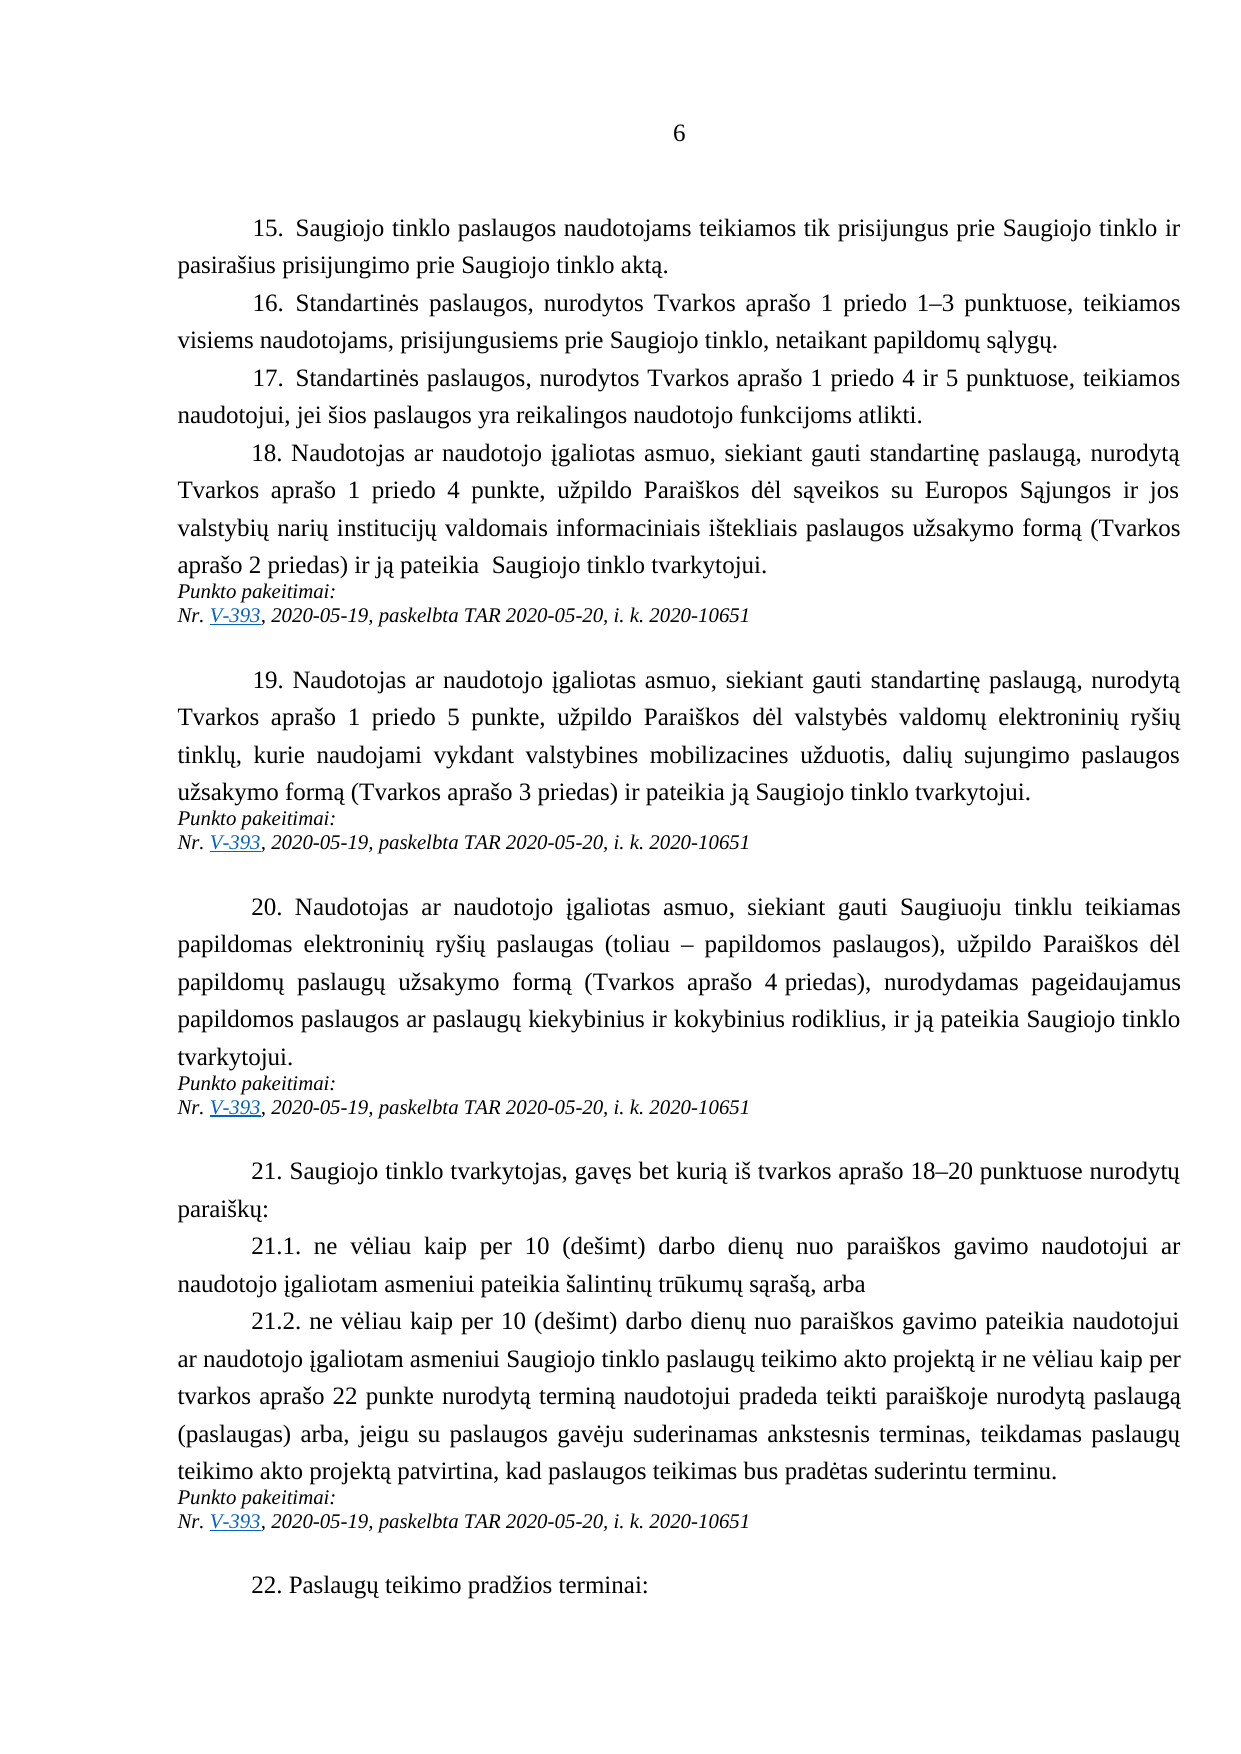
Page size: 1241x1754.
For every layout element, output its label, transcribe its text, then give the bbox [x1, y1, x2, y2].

text Punkto pakeitimai: [177, 1071, 1181, 1095]
text 16. Standartinės paslaugos, nurodytos Tvarkos aprašo 1 priedo 1–3 punktuose, teikiamos visiems naudotojams, prisijungusiems prie Saugiojo tinklo, netaikant papildomų sąlygų. [177, 279, 1181, 354]
text Nr. V-393, 2020-05-19, paskelbta TAR 2020-05-20, i. k. 2020-10651 [177, 603, 1181, 627]
text 19. Naudotojas ar naudotojo įgaliotas asmuo, siekiant gauti standartinę paslaugą, nurodytą Tvarkos aprašo 1 priedo 5 punkte, užpildo Paraiškos dėl valstybės valdomų elektroninių ryšių tinklų, kurie naudojami vykdant valstybines mobilizacines užduotis, dalių sujungimo paslaugos užsakymo formą (Tvarkos aprašo 3 priedas) ir pateikia ją Saugiojo tinklo tvarkytojui. [177, 656, 1181, 806]
text Nr. V-393, 2020-05-19, paskelbta TAR 2020-05-20, i. k. 2020-10651 [177, 830, 1181, 854]
text Punkto pakeitimai: [177, 806, 1181, 830]
text 21. Saugiojo tinklo tvarkytojas, gavęs bet kurią iš tvarkos aprašo 18–20 punktuose nurodytų paraiškų: [177, 1147, 1181, 1222]
text 20. Naudotojas ar naudotojo įgaliotas asmuo, siekiant gauti Saugiuoju tinklu teikiamas papildomas elektroninių ryšių paslaugas (toliau – papildomos paslaugos), užpildo Paraiškos dėl papildomų paslaugų užsakymo formą (Tvarkos aprašo 4 priedas), nurodydamas pageidaujamus papildomos paslaugos ar paslaugų kiekybinius ir kokybinius rodiklius, ir ją pateikia Saugiojo tinklo tvarkytojui. [177, 883, 1181, 1071]
text 17. Standartinės paslaugos, nurodytos Tvarkos aprašo 1 priedo 4 ir 5 punktuose, teikiamos naudotojui, jei šios paslaugos yra reikalingos naudotojo funkcijoms atlikti. [177, 354, 1181, 429]
text 21.1. ne vėliau kaip per 10 (dešimt) darbo dienų nuo paraiškos gavimo naudotojui ar naudotojo įgaliotam asmeniui pateikia šalintinų trūkumų sąrašą, arba [177, 1222, 1181, 1297]
text 21.2. ne vėliau kaip per 10 (dešimt) darbo dienų nuo paraiškos gavimo pateikia naudotojui ar naudotojo įgaliotam asmeniui Saugiojo tinklo paslaugų teikimo akto projektą ir ne vėliau kaip per tvarkos aprašo 22 punkte nurodytą terminą naudotojui pradeda teikti paraiškoje nurodytą paslaugą (paslaugas) arba, jeigu su paslaugos gavėju suderinamas ankstesnis terminas, teikdamas paslaugų teikimo akto projektą patvirtina, kad paslaugos teikimas bus pradėtas suderintu terminu. [177, 1297, 1181, 1485]
text Nr. V-393, 2020-05-19, paskelbta TAR 2020-05-20, i. k. 2020-10651 [177, 1509, 1181, 1533]
text 22. Paslaugų teikimo pradžios terminai: [177, 1562, 1181, 1599]
text Nr. V-393, 2020-05-19, paskelbta TAR 2020-05-20, i. k. 2020-10651 [177, 1095, 1181, 1119]
text 15. Saugiojo tinklo paslaugos naudotojams teikiamos tik prisijungus prie Saugiojo tinklo ir pasirašius prisijungimo prie Saugiojo tinklo aktą. [177, 204, 1181, 279]
text Punkto pakeitimai: [177, 1485, 1181, 1509]
text Punkto pakeitimai: [177, 579, 1181, 603]
text 18. Naudotojas ar naudotojo įgaliotas asmuo, siekiant gauti standartinę paslaugą, nurodytą Tvarkos aprašo 1 priedo 4 punkte, užpildo Paraiškos dėl sąveikos su Europos Sąjungos ir jos valstybių narių institucijų valdomais informaciniais ištekliais paslaugos užsakymo formą (Tvarkos aprašo 2 priedas) ir ją pateikia Saugiojo tinklo tvarkytojui. [177, 429, 1181, 579]
